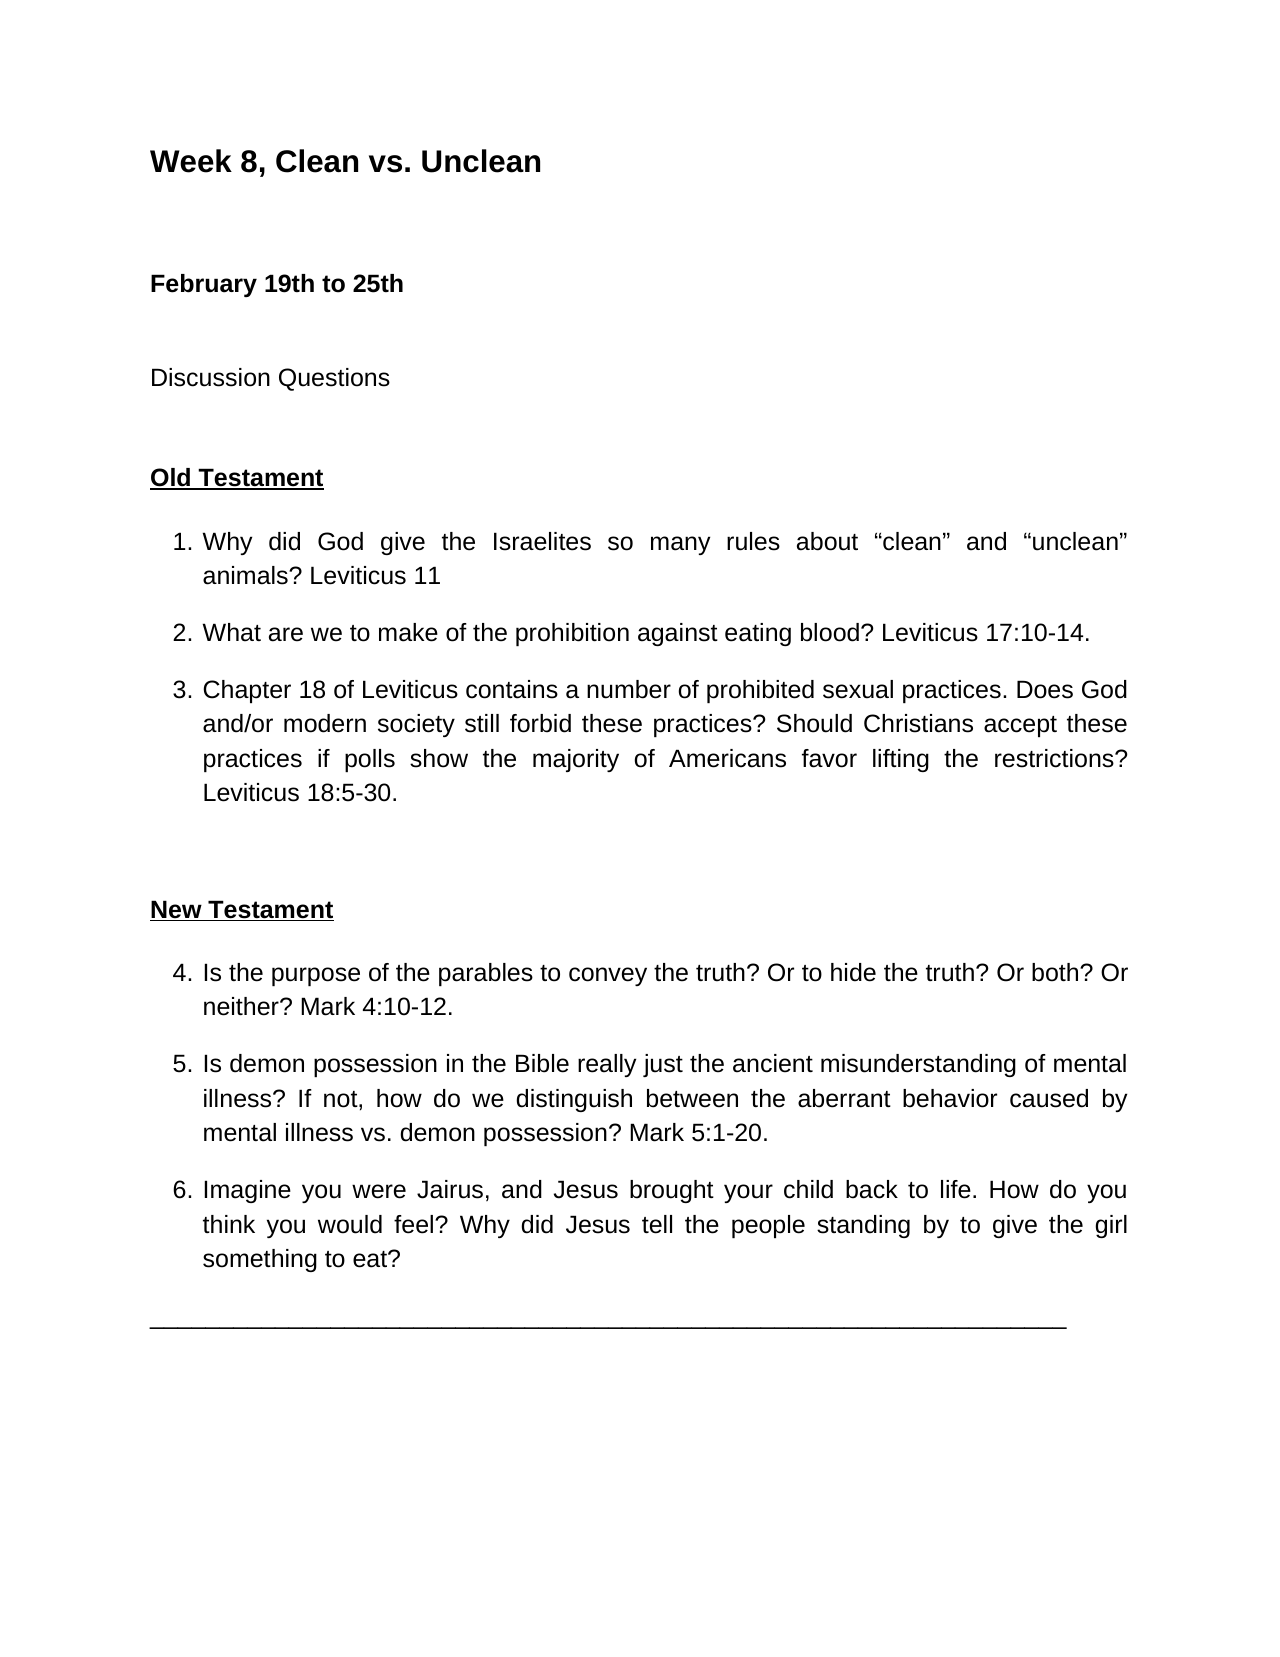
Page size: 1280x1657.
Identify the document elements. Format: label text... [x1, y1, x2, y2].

subtitle Week 8, Clean vs. Unclean [150, 143, 1130, 179]
list What are we to make of the prohibition against eating blood? Leviticus 17:10-14. [172, 618, 1130, 647]
list Imagine you were Jairus, and Jesus brought your child back to life. How do you think you would feel? Why did Jesus tell the people standing by to give the girl something to eat? [172, 1175, 1130, 1273]
subtitle Discussion Questions [150, 363, 1130, 392]
list Is demon possession in the Bible really just the ancient misunderstanding of mental illness? If not, how do we distinguish between the aberrant behavior caused by mental illness vs. demon possession? Mark 5:1-20. [172, 1049, 1130, 1147]
subtitle Old Testament [150, 463, 1130, 492]
list Chapter 18 of Leviticus contains a number of prohibited sexual practices. Does God and/or modern society still forbid these practices? Should Christians accept these practices if polls show the majority of Americans favor lifting the restrictions? Leviticus 18:5-30. [172, 675, 1130, 807]
list Is the purpose of the parables to convey the truth? Or to hide the truth? Or both? Or neither? Mark 4:10-12. [172, 958, 1130, 1021]
text February 19th to 25th [150, 269, 1130, 298]
list Why did God give the Israelites so many rules about “clean” and “unclean” animals? Leviticus 11 [172, 527, 1130, 590]
text __________________________________________________________________ [150, 1301, 1130, 1330]
subtitle New Testament [150, 895, 1130, 923]
